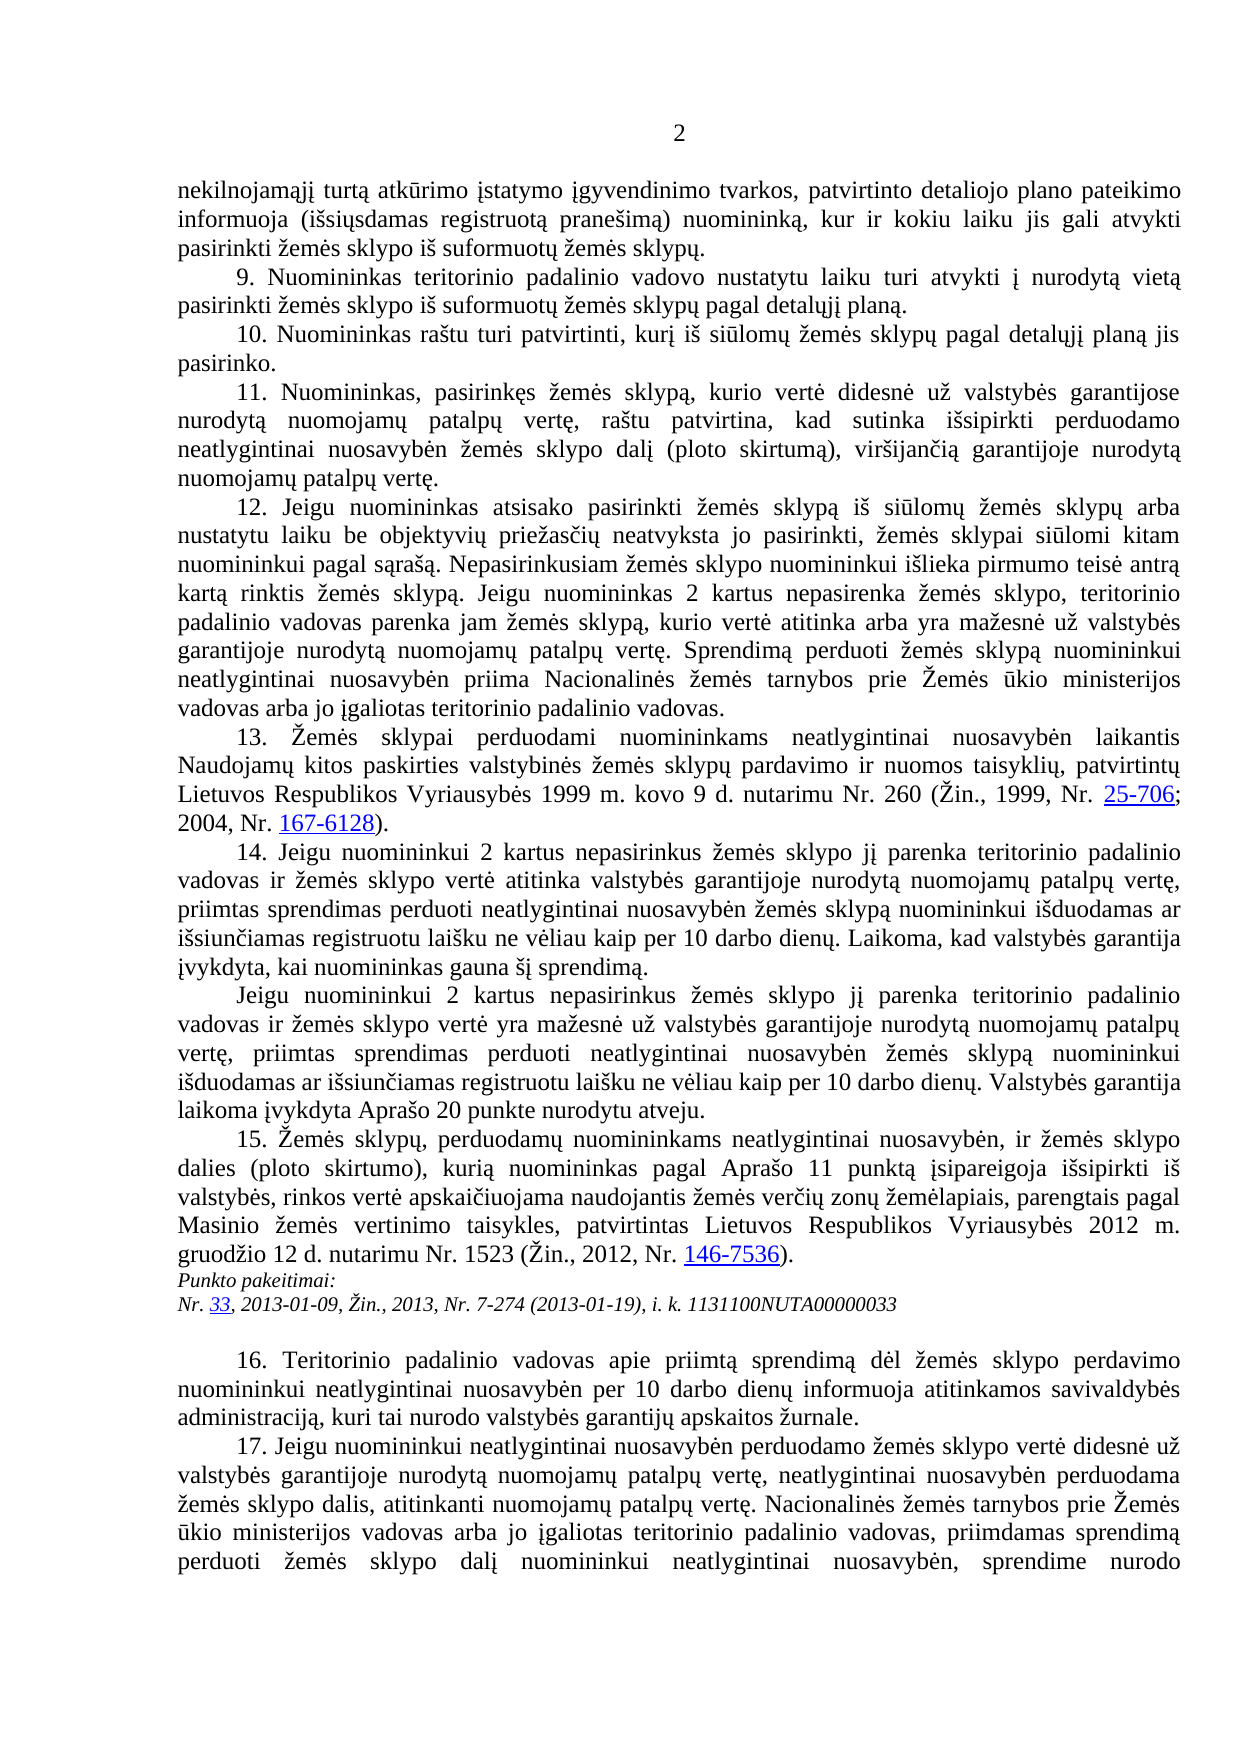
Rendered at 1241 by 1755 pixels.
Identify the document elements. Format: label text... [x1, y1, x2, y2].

text 9. Nuomininkas teritorinio padalinio vadovo nustatytu laiku turi atvykti į nurodytą vietą pasirinkti žemės sklypo iš suformuotų žemės sklypų pagal detalųjį planą. [177, 262, 1181, 319]
text Punkto pakeitimai: [177, 1268, 1181, 1292]
text 16. Teritorinio padalinio vadovas apie priimtą sprendimą dėl žemės sklypo perdavimo nuomininkui neatlygintinai nuosavybėn per 10 darbo dienų informuoja atitinkamos savivaldybės administraciją, kuri tai nurodo valstybės garantijų apskaitos žurnale. [177, 1345, 1181, 1431]
text 14. Jeigu nuomininkui 2 kartus nepasirinkus žemės sklypo jį parenka teritorinio padalinio vadovas ir žemės sklypo vertė atitinka valstybės garantijoje nurodytą nuomojamų patalpų vertę, priimtas sprendimas perduoti neatlygintinai nuosavybėn žemės sklypą nuomininkui išduodamas ar išsiunčiamas registruotu laišku ne vėliau kaip per 10 darbo dienų. Laikoma, kad valstybės garantija įvykdyta, kai nuomininkas gauna šį sprendimą. [177, 837, 1181, 981]
text 15. Žemės sklypų, perduodamų nuomininkams neatlygintinai nuosavybėn, ir žemės sklypo dalies (ploto skirtumo), kurią nuomininkas pagal Aprašo 11 punktą įsipareigoja išsipirkti iš valstybės, rinkos vertė apskaičiuojama naudojantis žemės verčių zonų žemėlapiais, parengtais pagal Masinio žemės vertinimo taisykles, patvirtintas Lietuvos Respublikos Vyriausybės 2012 m. gruodžio 12 d. nutarimu Nr. 1523 (Žin., 2012, Nr. 146-7536). [177, 1124, 1181, 1268]
text 13. Žemės sklypai perduodami nuomininkams neatlygintinai nuosavybėn laikantis Naudojamų kitos paskirties valstybinės žemės sklypų pardavimo ir nuomos taisyklių, patvirtintų Lietuvos Respublikos Vyriausybės 1999 m. kovo 9 d. nutarimu Nr. 260 (Žin., 1999, Nr. 25-706; 2004, Nr. 167-6128). [177, 722, 1181, 837]
text 10. Nuomininkas raštu turi patvirtinti, kurį iš siūlomų žemės sklypų pagal detalųjį planą jis pasirinko. [177, 319, 1181, 377]
text Jeigu nuomininkui 2 kartus nepasirinkus žemės sklypo jį parenka teritorinio padalinio vadovas ir žemės sklypo vertė yra mažesnė už valstybės garantijoje nurodytą nuomojamų patalpų vertę, priimtas sprendimas perduoti neatlygintinai nuosavybėn žemės sklypą nuomininkui išduodamas ar išsiunčiamas registruotu laišku ne vėliau kaip per 10 darbo dienų. Valstybės garantija laikoma įvykdyta Aprašo 20 punkte nurodytu atveju. [177, 981, 1181, 1124]
text 17. Jeigu nuomininkui neatlygintinai nuosavybėn perduodamo žemės sklypo vertė didesnė už valstybės garantijoje nurodytą nuomojamų patalpų vertę, neatlygintinai nuosavybėn perduodama žemės sklypo dalis, atitinkanti nuomojamų patalpų vertę. Nacionalinės žemės tarnybos prie Žemės ūkio ministerijos vadovas arba jo įgaliotas teritorinio padalinio vadovas, priimdamas sprendimą perduoti žemės sklypo dalį nuomininkui neatlygintinai nuosavybėn, sprendime nurodo [177, 1431, 1181, 1575]
text Nr. 33, 2013-01-09, Žin., 2013, Nr. 7-274 (2013-01-19), i. k. 1131100NUTA00000033 [177, 1292, 1181, 1316]
text nekilnojamąjį turtą atkūrimo įstatymo įgyvendinimo tvarkos, patvirtinto detaliojo plano pateikimo informuoja (išsiųsdamas registruotą pranešimą) nuomininką, kur ir kokiu laiku jis gali atvykti pasirinkti žemės sklypo iš suformuotų žemės sklypų. [177, 176, 1181, 262]
text 11. Nuomininkas, pasirinkęs žemės sklypą, kurio vertė didesnė už valstybės garantijose nurodytą nuomojamų patalpų vertę, raštu patvirtina, kad sutinka išsipirkti perduodamo neatlygintinai nuosavybėn žemės sklypo dalį (ploto skirtumą), viršijančią garantijoje nurodytą nuomojamų patalpų vertę. [177, 377, 1181, 492]
text 12. Jeigu nuomininkas atsisako pasirinkti žemės sklypą iš siūlomų žemės sklypų arba nustatytu laiku be objektyvių priežasčių neatvyksta jo pasirinkti, žemės sklypai siūlomi kitam nuomininkui pagal sąrašą. Nepasirinkusiam žemės sklypo nuomininkui išlieka pirmumo teisė antrą kartą rinktis žemės sklypą. Jeigu nuomininkas 2 kartus nepasirenka žemės sklypo, teritorinio padalinio vadovas parenka jam žemės sklypą, kurio vertė atitinka arba yra mažesnė už valstybės garantijoje nurodytą nuomojamų patalpų vertę. Sprendimą perduoti žemės sklypą nuomininkui neatlygintinai nuosavybėn priima Nacionalinės žemės tarnybos prie Žemės ūkio ministerijos vadovas arba jo įgaliotas teritorinio padalinio vadovas. [177, 492, 1181, 722]
